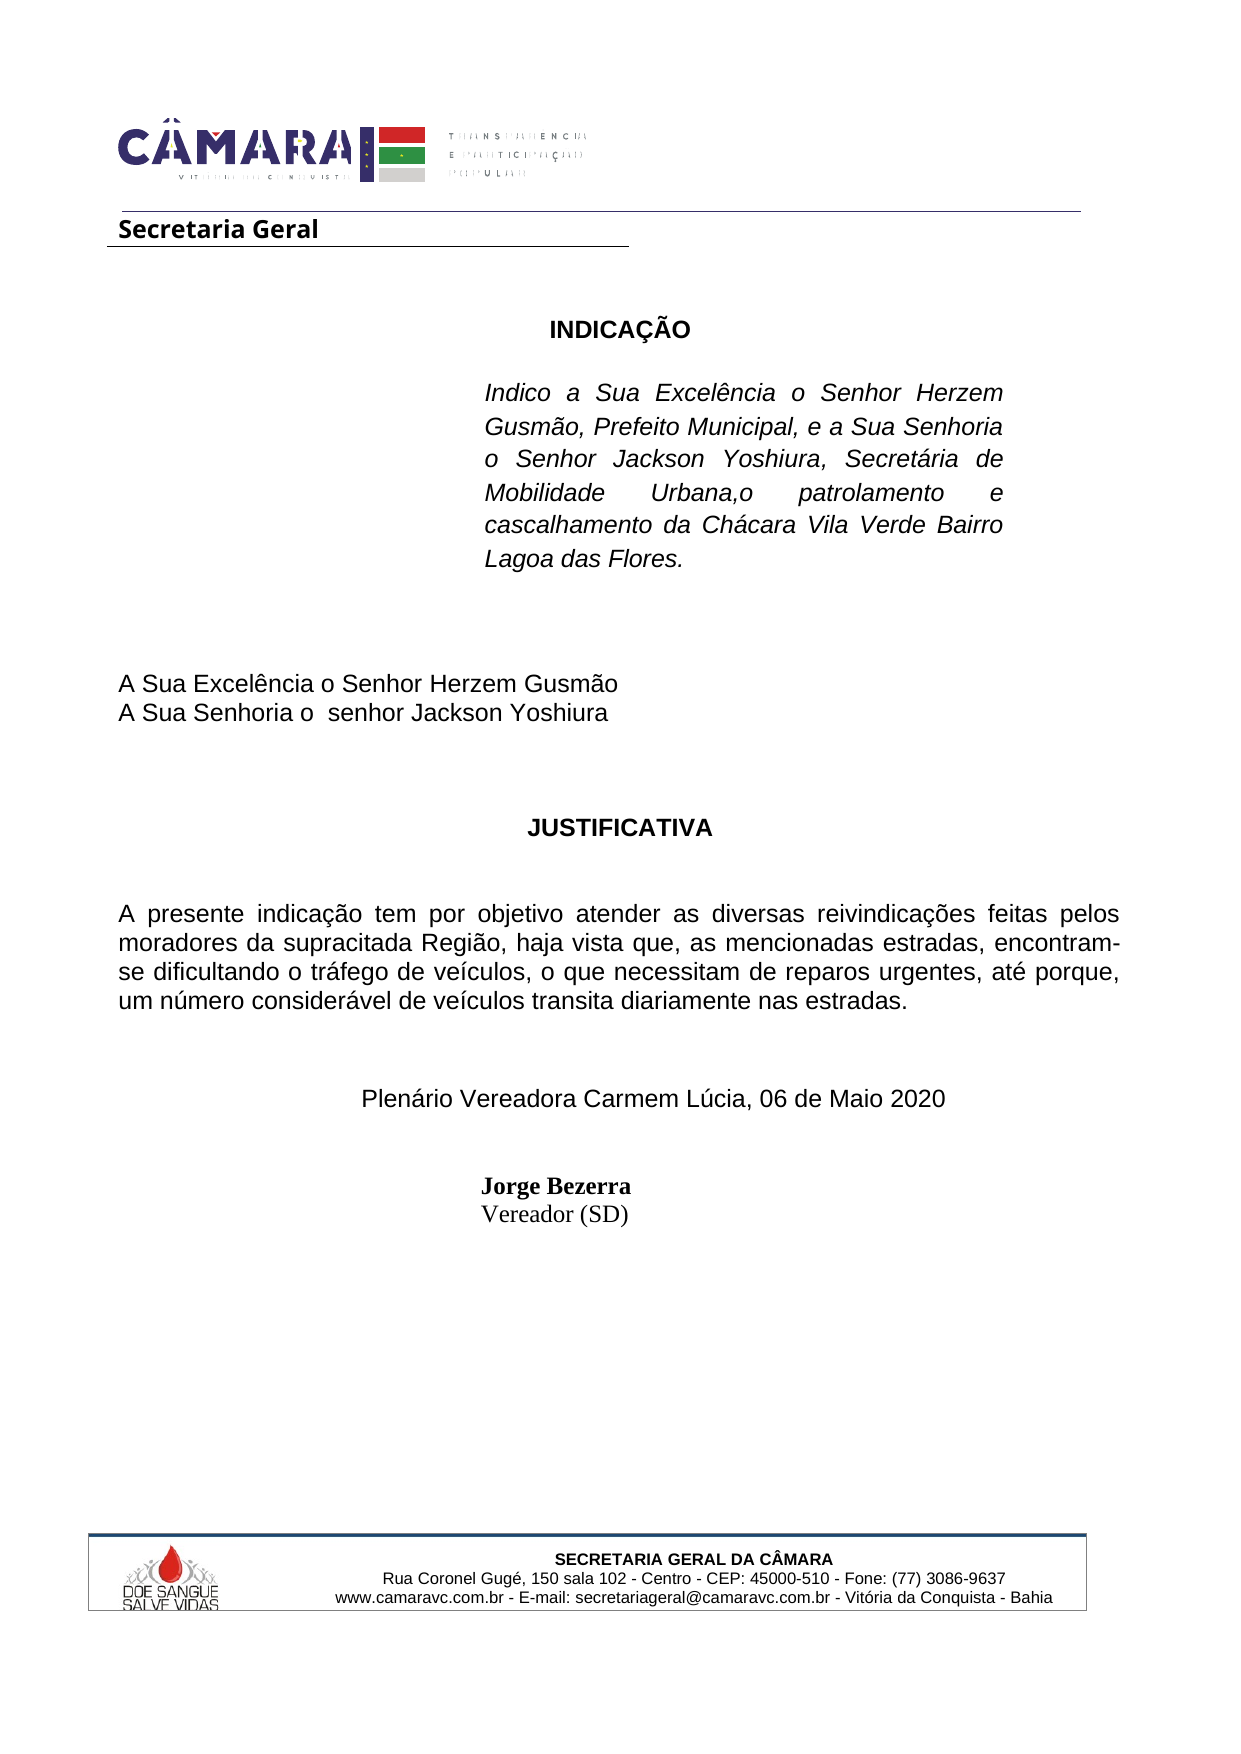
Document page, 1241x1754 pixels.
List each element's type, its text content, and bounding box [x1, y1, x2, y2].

text Vereador (SD) [118, 1199, 1122, 1228]
text Plenário Vereadora Carmem Lúcia, 06 de Maio 2020 [118, 1084, 1122, 1113]
text A presente indicação tem por objetivo atender as diversas reivindicações feitas pelos moradores da supracitada Região, haja vista que, as mencionadas estradas, encontram-se dificultando o tráfego de veículos, o que necessitam de reparos urgentes, até porque, um número considerável de veículos transita diariamente nas estradas. [118, 899, 1122, 1014]
text A Sua Senhoria o senhor Jackson Yoshiura [118, 698, 1122, 727]
text A Sua Excelência o Senhor Herzem Gusmão [118, 669, 1122, 698]
text INDICAÇÃO [118, 315, 1122, 344]
text Indico a Sua Excelência o Senhor Herzem Gusmão, Prefeito Municipal, e a Sua Senhoria o Senhor Jackson Yoshiura, Secretária de Mobilidade Urbana,o patrolamento e cascalhamento da Chácara Vila Verde Bairro Lagoa das Flores. [484, 378, 1004, 572]
text Jorge Bezerra [118, 1171, 1122, 1199]
picture [89, 1534, 1086, 1610]
text JUSTIFICATIVA [118, 813, 1122, 842]
